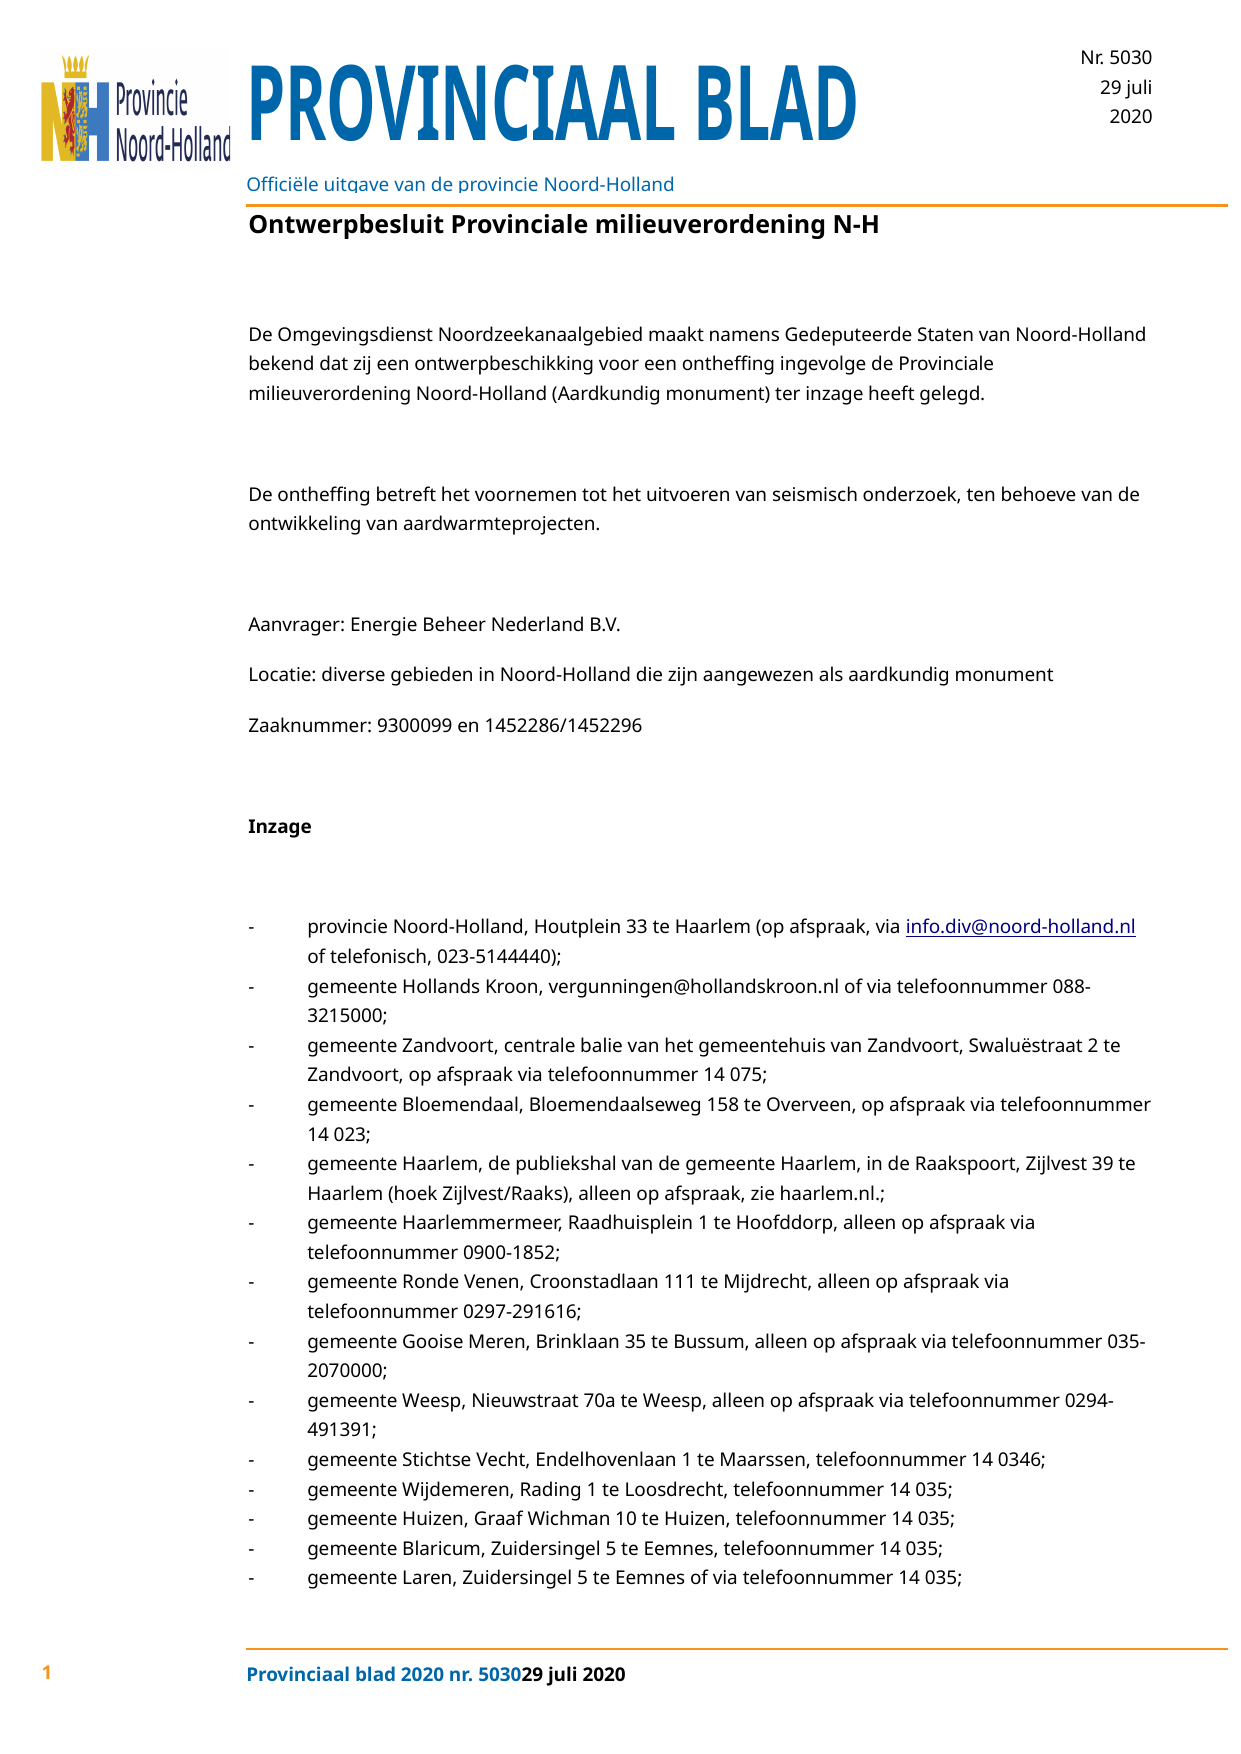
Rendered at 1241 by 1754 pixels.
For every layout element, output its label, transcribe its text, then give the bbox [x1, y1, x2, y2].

list gemeente Gooise Meren, Brinklaan 35 te Bussum, alleen op afspraak via telefoonnummer 035-2070000; [248, 1328, 1152, 1383]
list gemeente Wijdemeren, Rading 1 te Loosdrecht, telefoonnummer 14 035; [248, 1476, 1152, 1501]
list provincie Noord-Holland, Houtplein 33 te Haarlem (op afspraak, via info.div@noord-holland.nl of telefonisch, 023-5144440); [248, 914, 1152, 969]
text De Omgevingsdienst Noordzeekanaalgebied maakt namens Gedeputeerde Staten van Noord-Holland bekend dat zij een ontwerpbeschikking voor een ontheffing ingevolge de Provinciale milieuverordening Noord-Holland (Aardkundig monument) ter inzage heeft gelegd. [248, 321, 1152, 406]
text Locatie: diverse gebieden in Noord-Holland die zijn aangewezen als aardkundig monument [248, 662, 1152, 687]
text Ontwerpbesluit Provinciale milieuverordening N-H [248, 207, 1152, 241]
list gemeente Haarlem, de publiekshal van de gemeente Haarlem, in de Raakspoort, Zijlvest 39 te Haarlem (hoek Zijlvest/Raaks), alleen op afspraak, zie haarlem.nl.; [248, 1150, 1152, 1206]
list gemeente Huizen, Graaf Wichman 10 te Huizen, telefoonnummer 14 035; [248, 1505, 1152, 1531]
text De ontheffing betreft het voornemen tot het uitvoeren van seismisch onderzoek, ten behoeve van de ontwikkeling van aardwarmteprojecten. [248, 481, 1152, 536]
list gemeente Weesp, Nieuwstraat 70a te Weesp, alleen op afspraak via telefoonnummer 0294-491391; [248, 1387, 1152, 1442]
text Inzage [248, 813, 1152, 838]
text Aanvrager: Energie Beheer Nederland B.V. [248, 611, 1152, 637]
list gemeente Bloemendaal, Bloemendaalseweg 158 te Overveen, op afspraak via telefoonnummer 14 023; [248, 1091, 1152, 1146]
list gemeente Hollands Kroon, vergunningen@hollandskroon.nl of via telefoonnummer 088-3215000; [248, 973, 1152, 1028]
text Zaaknummer: 9300099 en 1452286/1452296 [248, 712, 1152, 738]
list gemeente Laren, Zuidersingel 5 te Eemnes of via telefoonnummer 14 035; [248, 1564, 1152, 1590]
picture [41, 47, 231, 172]
list gemeente Ronde Venen, Croonstadlaan 111 te Mijdrecht, alleen op afspraak via telefoonnummer 0297-291616; [248, 1269, 1152, 1324]
list gemeente Zandvoort, centrale balie van het gemeentehuis van Zandvoort, Swaluëstraat 2 te Zandvoort, op afspraak via telefoonnummer 14 075; [248, 1032, 1152, 1087]
list gemeente Blaricum, Zuidersingel 5 te Eemnes, telefoonnummer 14 035; [248, 1535, 1152, 1561]
list gemeente Haarlemmermeer, Raadhuisplein 1 te Hoofddorp, alleen op afspraak via telefoonnummer 0900-1852; [248, 1209, 1152, 1265]
list gemeente Stichtse Vecht, Endelhovenlaan 1 te Maarssen, telefoonnummer 14 0346; [248, 1446, 1152, 1472]
